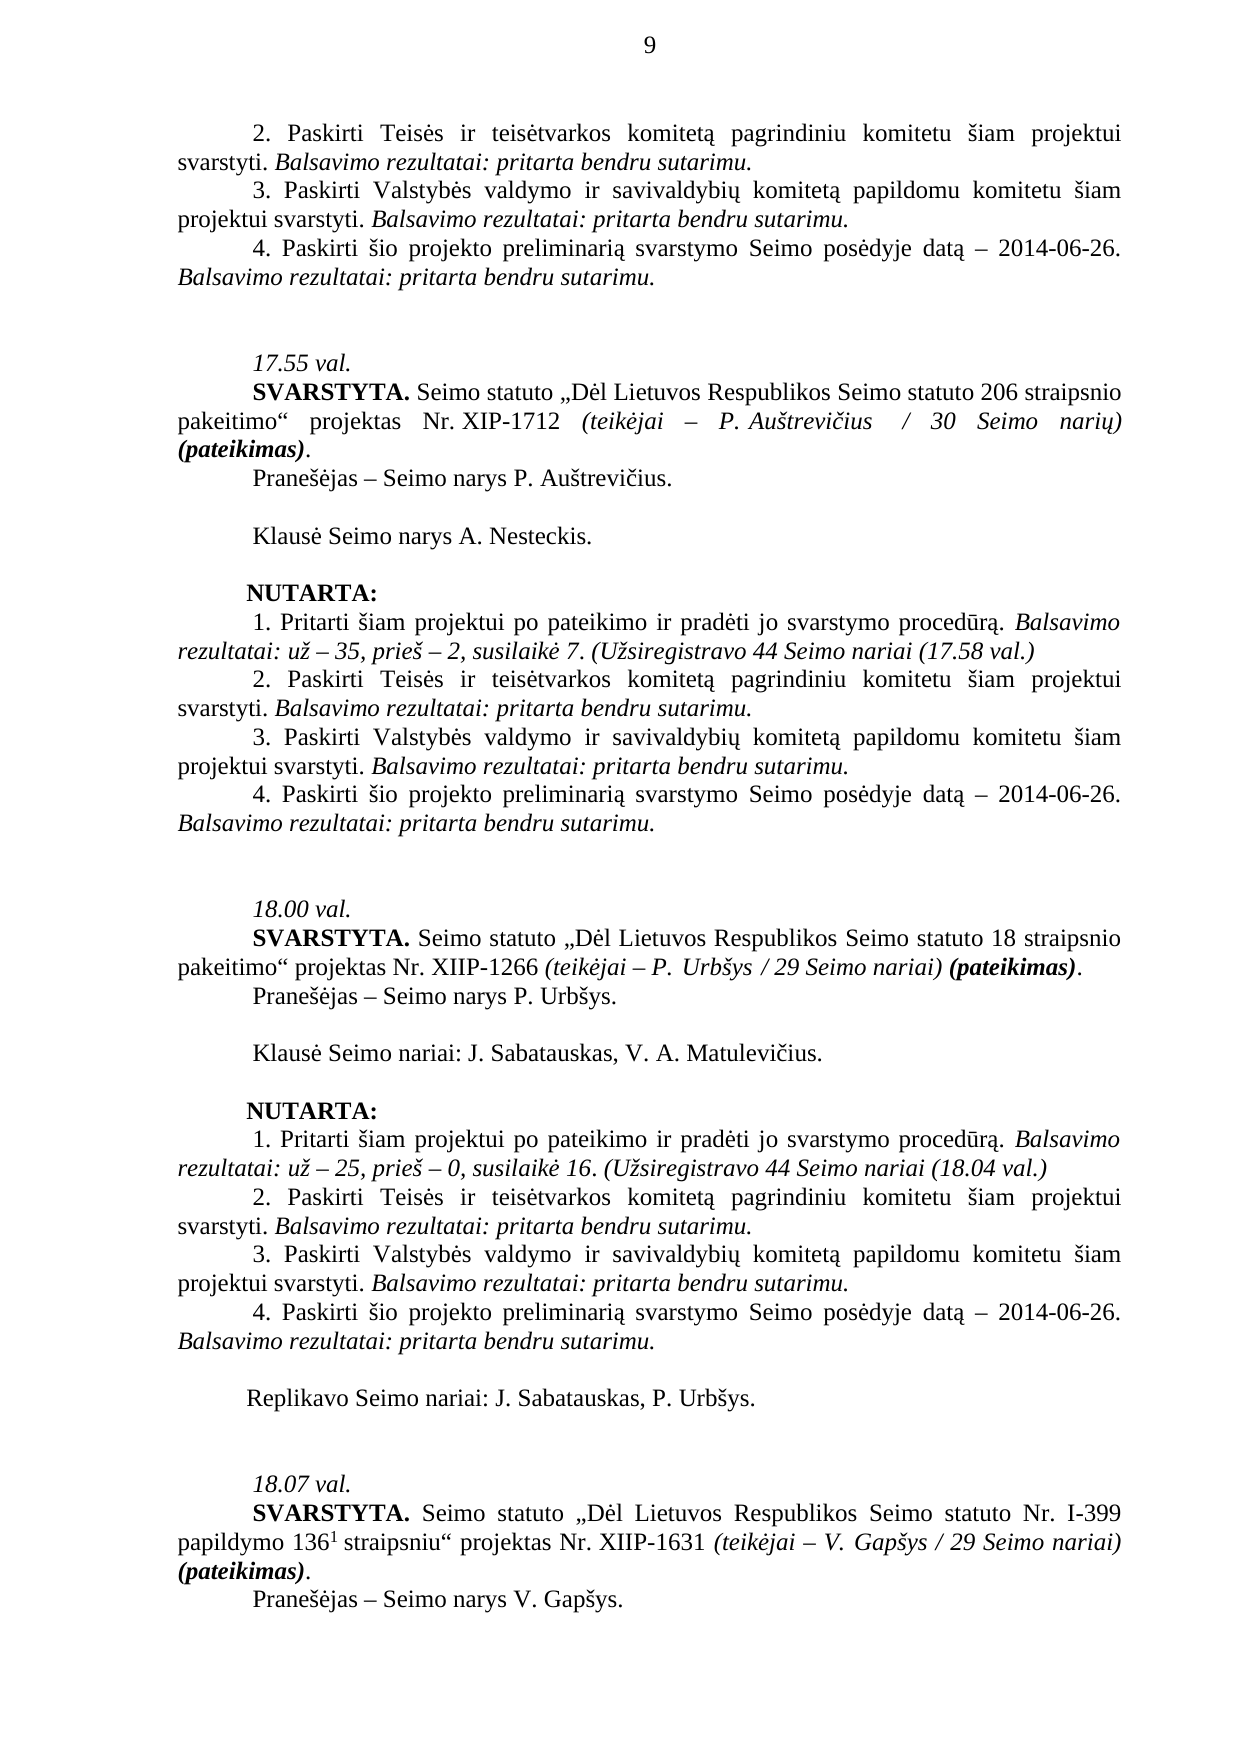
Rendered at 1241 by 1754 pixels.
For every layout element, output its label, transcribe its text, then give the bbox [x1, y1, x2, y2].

text 3. Paskirti Valstybės valdymo ir savivaldybių komitetą papildomu komitetu šiam projektui svarstyti. Balsavimo rezultatai: pritarta bendru sutarimu. [177, 176, 1122, 233]
text 18.00 val. [177, 894, 1122, 923]
text 4. Paskirti šio projekto preliminarią svarstymo Seimo posėdyje datą – 2014-06-26. Balsavimo rezultatai: pritarta bendru sutarimu. [177, 233, 1122, 291]
text 3. Paskirti Valstybės valdymo ir savivaldybių komitetą papildomu komitetu šiam projektui svarstyti. Balsavimo rezultatai: pritarta bendru sutarimu. [177, 722, 1122, 779]
text 2. Paskirti Teisės ir teisėtvarkos komitetą pagrindiniu komitetu šiam projektui svarstyti. Balsavimo rezultatai: pritarta bendru sutarimu. [177, 118, 1122, 176]
text Pranešėjas – Seimo narys V. Gapšys. [177, 1584, 1122, 1613]
text 1. Pritarti šiam projektui po pateikimo ir pradėti jo svarstymo procedūrą. Balsavimo rezultatai: už – 35, prieš – 2, susilaikė 7. (Užsiregistravo 44 Seimo nariai (17.58 val.) [177, 607, 1122, 664]
text SVARSTYTA. Seimo statuto „Dėl Lietuvos Respublikos Seimo statuto 18 straipsnio pakeitimo“ projektas Nr. XIIP-1266 (teikėjai – P. Urbšys / 29 Seimo nariai) (pateikimas). [177, 923, 1122, 981]
text Replikavo Seimo nariai: J. Sabatauskas, P. Urbšys. [177, 1383, 1122, 1412]
text Pranešėjas – Seimo narys P. Urbšys. [177, 981, 1122, 1009]
text SVARSTYTA. Seimo statuto „Dėl Lietuvos Respublikos Seimo statuto Nr. I-399 papildymo 1361 straipsniu“ projektas Nr. XIIP-1631 (teikėjai – V. Gapšys / 29 Seimo nariai) (pateikimas). [177, 1498, 1122, 1584]
text SVARSTYTA. Seimo statuto „Dėl Lietuvos Respublikos Seimo statuto 206 straipsnio pakeitimo“ projektas Nr. XIP-1712 (teikėjai – P. Auštrevičius / 30 Seimo narių) (pateikimas). [177, 377, 1122, 463]
text NUTARTA: [177, 578, 1122, 607]
text 3. Paskirti Valstybės valdymo ir savivaldybių komitetą papildomu komitetu šiam projektui svarstyti. Balsavimo rezultatai: pritarta bendru sutarimu. [177, 1239, 1122, 1297]
text 4. Paskirti šio projekto preliminarią svarstymo Seimo posėdyje datą – 2014-06-26. Balsavimo rezultatai: pritarta bendru sutarimu. [177, 779, 1122, 837]
text 2. Paskirti Teisės ir teisėtvarkos komitetą pagrindiniu komitetu šiam projektui svarstyti. Balsavimo rezultatai: pritarta bendru sutarimu. [177, 664, 1122, 722]
text NUTARTA: [177, 1096, 1122, 1124]
text Klausė Seimo narys A. Nesteckis. [177, 521, 1122, 549]
text 17.55 val. [177, 348, 1122, 377]
text 18.07 val. [177, 1469, 1122, 1498]
text Pranešėjas – Seimo narys P. Auštrevičius. [177, 463, 1122, 492]
text 1. Pritarti šiam projektui po pateikimo ir pradėti jo svarstymo procedūrą. Balsavimo rezultatai: už – 25, prieš – 0, susilaikė 16. (Užsiregistravo 44 Seimo nariai (18.04 val.) [177, 1124, 1122, 1182]
text 2. Paskirti Teisės ir teisėtvarkos komitetą pagrindiniu komitetu šiam projektui svarstyti. Balsavimo rezultatai: pritarta bendru sutarimu. [177, 1182, 1122, 1239]
text 4. Paskirti šio projekto preliminarią svarstymo Seimo posėdyje datą – 2014-06-26. Balsavimo rezultatai: pritarta bendru sutarimu. [177, 1297, 1122, 1354]
text Klausė Seimo nariai: J. Sabatauskas, V. A. Matulevičius. [177, 1038, 1122, 1067]
